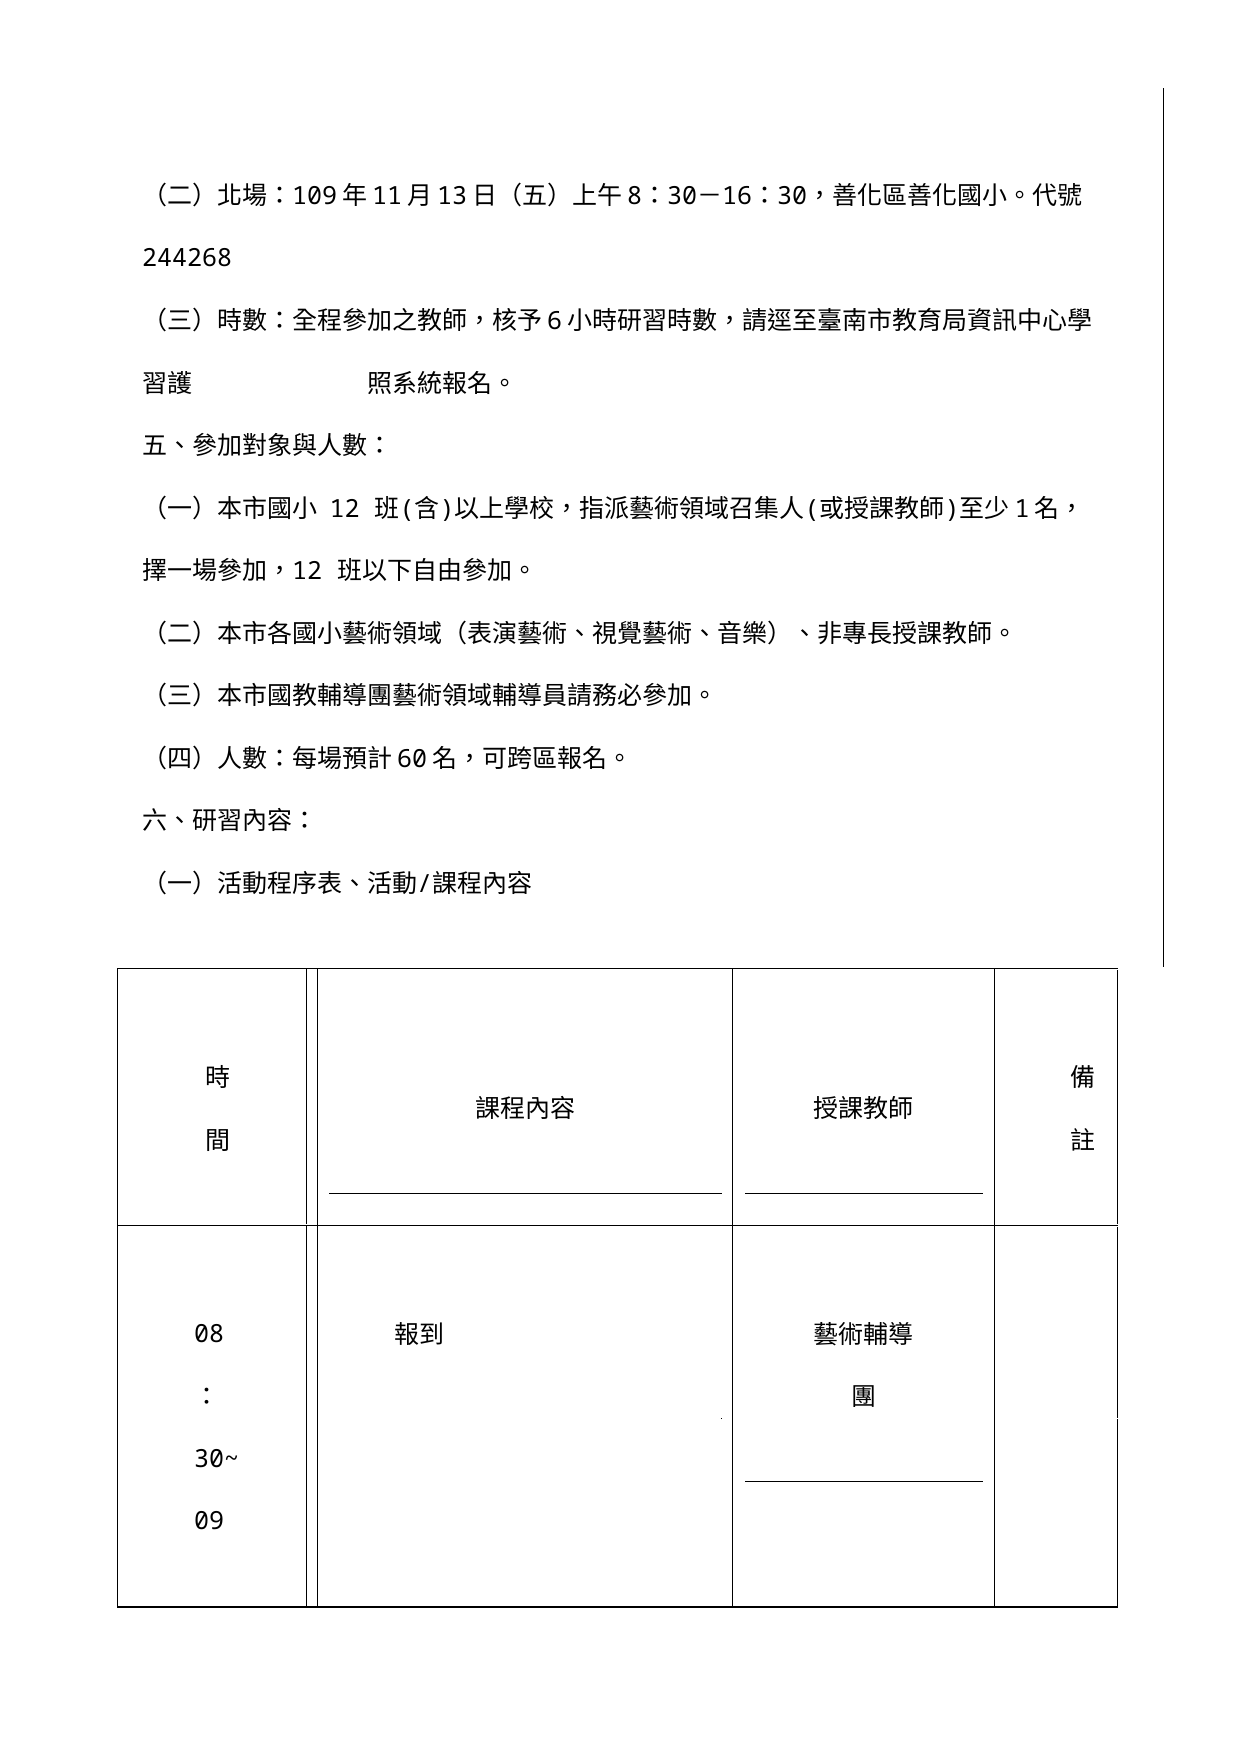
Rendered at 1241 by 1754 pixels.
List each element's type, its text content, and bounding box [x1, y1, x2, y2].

table_cell [995, 1226, 1117, 1606]
table_header [306, 969, 317, 1225]
table_cell [1007, 1227, 1117, 1418]
table_header [995, 969, 1006, 1225]
text （一）本市國小 12 班(含)以上學校，指派藝術領域召集人(或授課教師)至少1名，擇一場參加，12 班以下自由參加。 [78, 400, 1162, 525]
table_header 時間 [130, 970, 305, 1224]
table_header 授課教師 [733, 969, 994, 1225]
text （一）活動程序表、活動/課程內容 [78, 775, 1162, 967]
table_cell 藝術輔導團 [733, 1226, 994, 1606]
table_header 課程內容 [318, 969, 732, 1225]
table_cell [307, 1226, 317, 1606]
text （三）時數：全程參加之教師，核予6小時研習時數，請逕至臺南市教育局資訊中心學習護 照系統報名。 [78, 212, 1162, 337]
text （二）本市各國小藝術領域（表演藝術、視覺藝術、音樂）、非專長授課教師。 [78, 525, 1162, 587]
text 五、參加對象與人數： [78, 337, 1162, 400]
table_header 備註 [1007, 970, 1117, 1224]
text （三）本市國教輔導團藝術領域輔導員請務必參加。 [78, 587, 1162, 650]
table_header [118, 969, 129, 1225]
table_cell 08：30~09 [130, 1227, 305, 1605]
text 六、研習內容： [78, 712, 1162, 775]
table_cell 報到 [318, 1226, 732, 1606]
text （二）北場：109年11月13日（五）上午8：30－16：30，善化區善化國小。代號244268 [78, 88, 1162, 212]
text （四）人數：每場預計60名，可跨區報名。 [78, 650, 1162, 712]
table_cell [118, 1226, 129, 1606]
